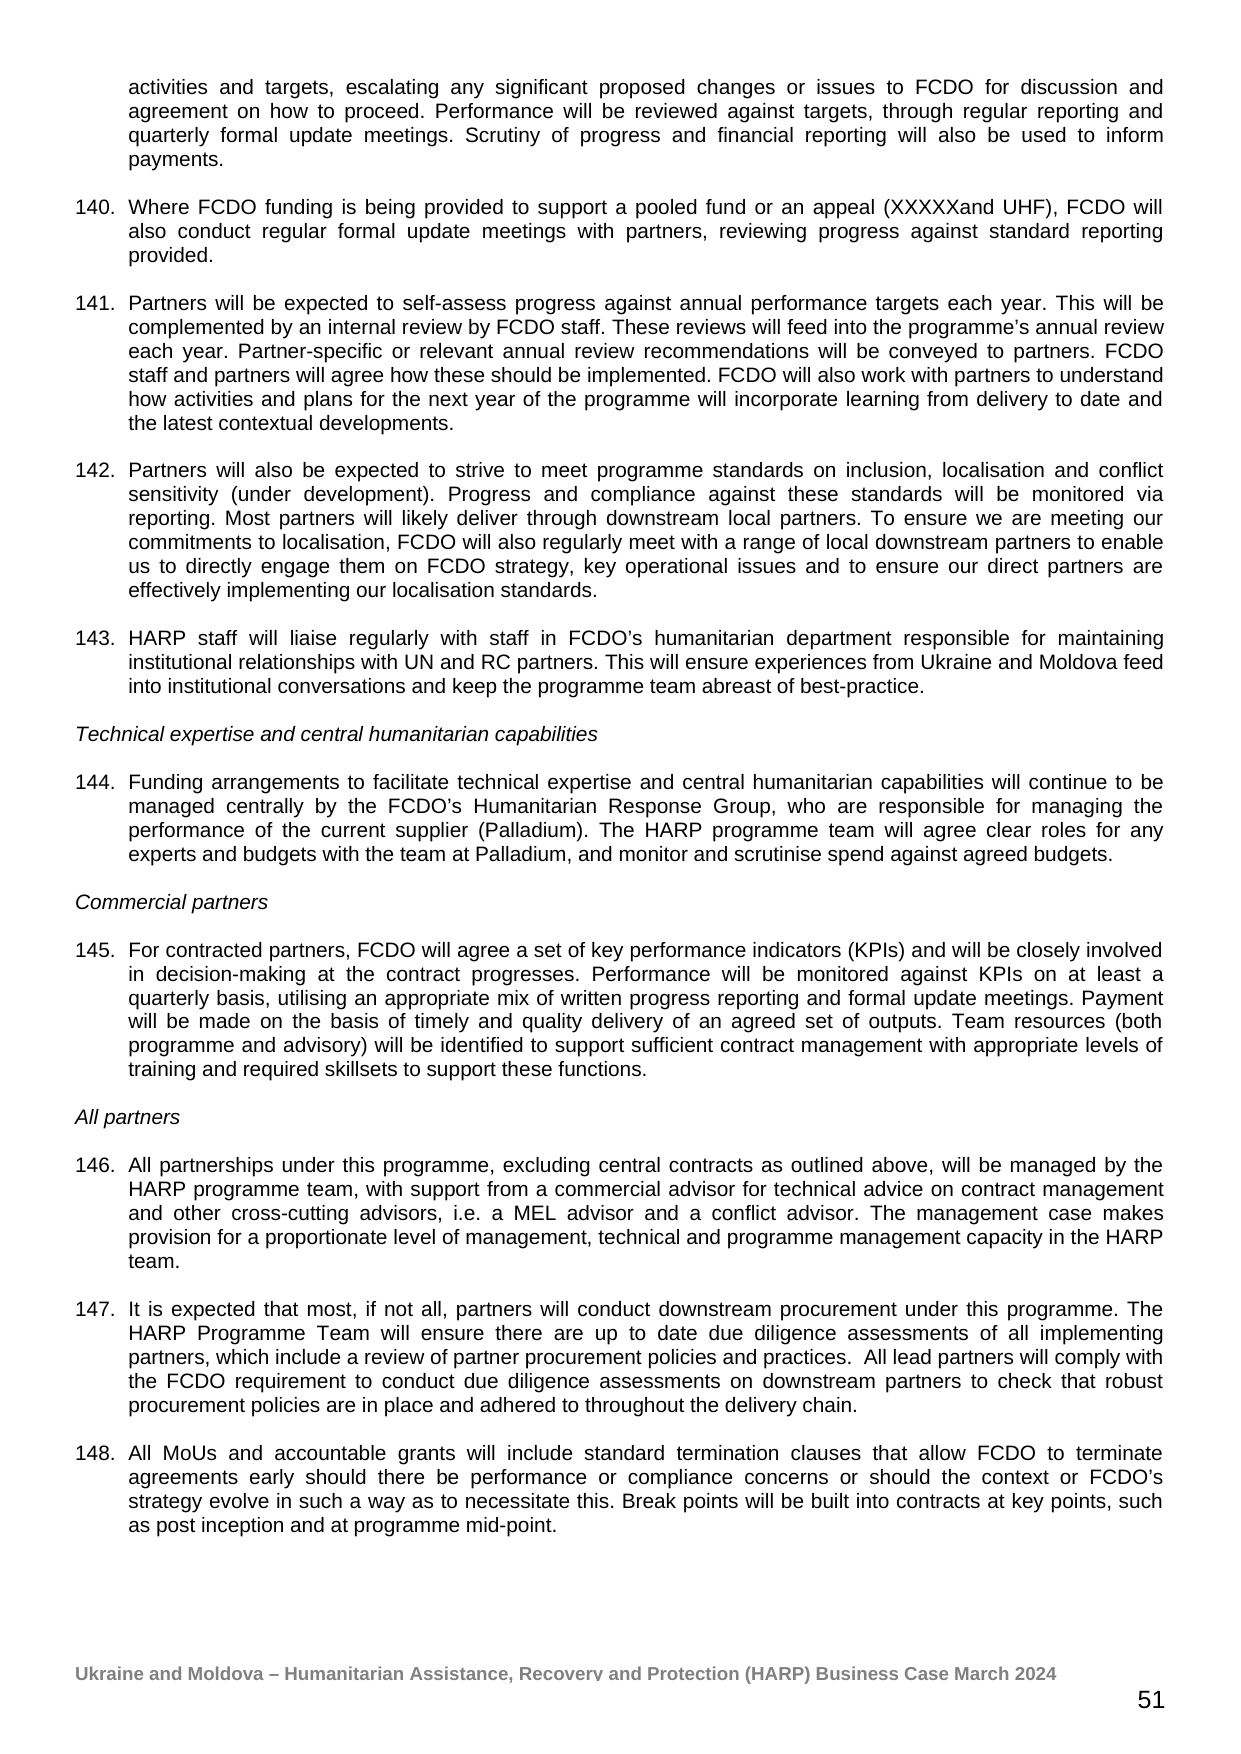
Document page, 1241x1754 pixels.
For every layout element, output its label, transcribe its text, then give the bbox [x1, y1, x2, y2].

list Partners will also be expected to strive to meet programme standards on inclusion, localisation and conflict sensitivity (under development). Progress and compliance against these standards will be monitored via reporting. Most partners will likely deliver through downstream local partners. To ensure we are meeting our commitments to localisation, FCDO will also regularly meet with a range of local downstream partners to enable us to directly engage them on FCDO strategy, key operational issues and to ensure our direct partners are effectively implementing our localisation standards. [75, 458, 1165, 602]
list HARP staff will liaise regularly with staff in FCDO’s humanitarian department responsible for maintaining institutional relationships with UN and RC partners. This will ensure experiences from Ukraine and Moldova feed into institutional conversations and keep the programme team abreast of best-practice. [75, 626, 1165, 698]
text Commercial partners [75, 889, 1165, 913]
list activities and targets, escalating any significant proposed changes or issues to FCDO for discussion and agreement on how to proceed. Performance will be reviewed against targets, through regular reporting and quarterly formal update meetings. Scrutiny of progress and financial reporting will also be used to inform payments. [75, 76, 1165, 171]
list Partners will be expected to self-assess progress against annual performance targets each year. This will be complemented by an internal review by FCDO staff. These reviews will feed into the programme’s annual review each year. Partner-specific or relevant annual review recommendations will be conveyed to partners. FCDO staff and partners will agree how these should be implemented. FCDO will also work with partners to understand how activities and plans for the next year of the programme will incorporate learning from delivery to date and the latest contextual developments. [75, 291, 1165, 434]
list All MoUs and accountable grants will include standard termination clauses that allow FCDO to terminate agreements early should there be performance or compliance concerns or should the context or FCDO’s strategy evolve in such a way as to necessitate this. Break points will be built into contracts at key points, such as post inception and at programme mid-point. [75, 1441, 1165, 1536]
list Where FCDO funding is being provided to support a pooled fund or an appeal (XXXXXand UHF), FCDO will also conduct regular formal update meetings with partners, reviewing progress against standard reporting provided. [75, 195, 1165, 267]
text All partners [75, 1105, 1165, 1129]
list All partnerships under this programme, excluding central contracts as outlined above, will be managed by the HARP programme team, with support from a commercial advisor for technical advice on contract management and other cross-cutting advisors, i.e. a MEL advisor and a conflict advisor. The management case makes provision for a proportionate level of management, technical and programme management capacity in the HARP team. [75, 1153, 1165, 1273]
list It is expected that most, if not all, partners will conduct downstream procurement under this programme. The HARP Programme Team will ensure there are up to date due diligence assessments of all implementing partners, which include a review of partner procurement policies and practices. All lead partners will comply with the FCDO requirement to conduct due diligence assessments on downstream partners to check that robust procurement policies are in place and adhered to throughout the delivery chain. [75, 1297, 1165, 1417]
list For contracted partners, FCDO will agree a set of key performance indicators (KPIs) and will be closely involved in decision-making at the contract progresses. Performance will be monitored against KPIs on at least a quarterly basis, utilising an appropriate mix of written progress reporting and formal update meetings. Payment will be made on the basis of timely and quality delivery of an agreed set of outputs. Team resources (both programme and advisory) will be identified to support sufficient contract management with appropriate levels of training and required skillsets to support these functions. [75, 937, 1165, 1081]
list Funding arrangements to facilitate technical expertise and central humanitarian capabilities will continue to be managed centrally by the FCDO’s Humanitarian Response Group, who are responsible for managing the performance of the current supplier (Palladium). The HARP programme team will agree clear roles for any experts and budgets with the team at Palladium, and monitor and scrutinise spend against agreed budgets. [75, 770, 1165, 866]
text Technical expertise and central humanitarian capabilities [75, 722, 1165, 746]
